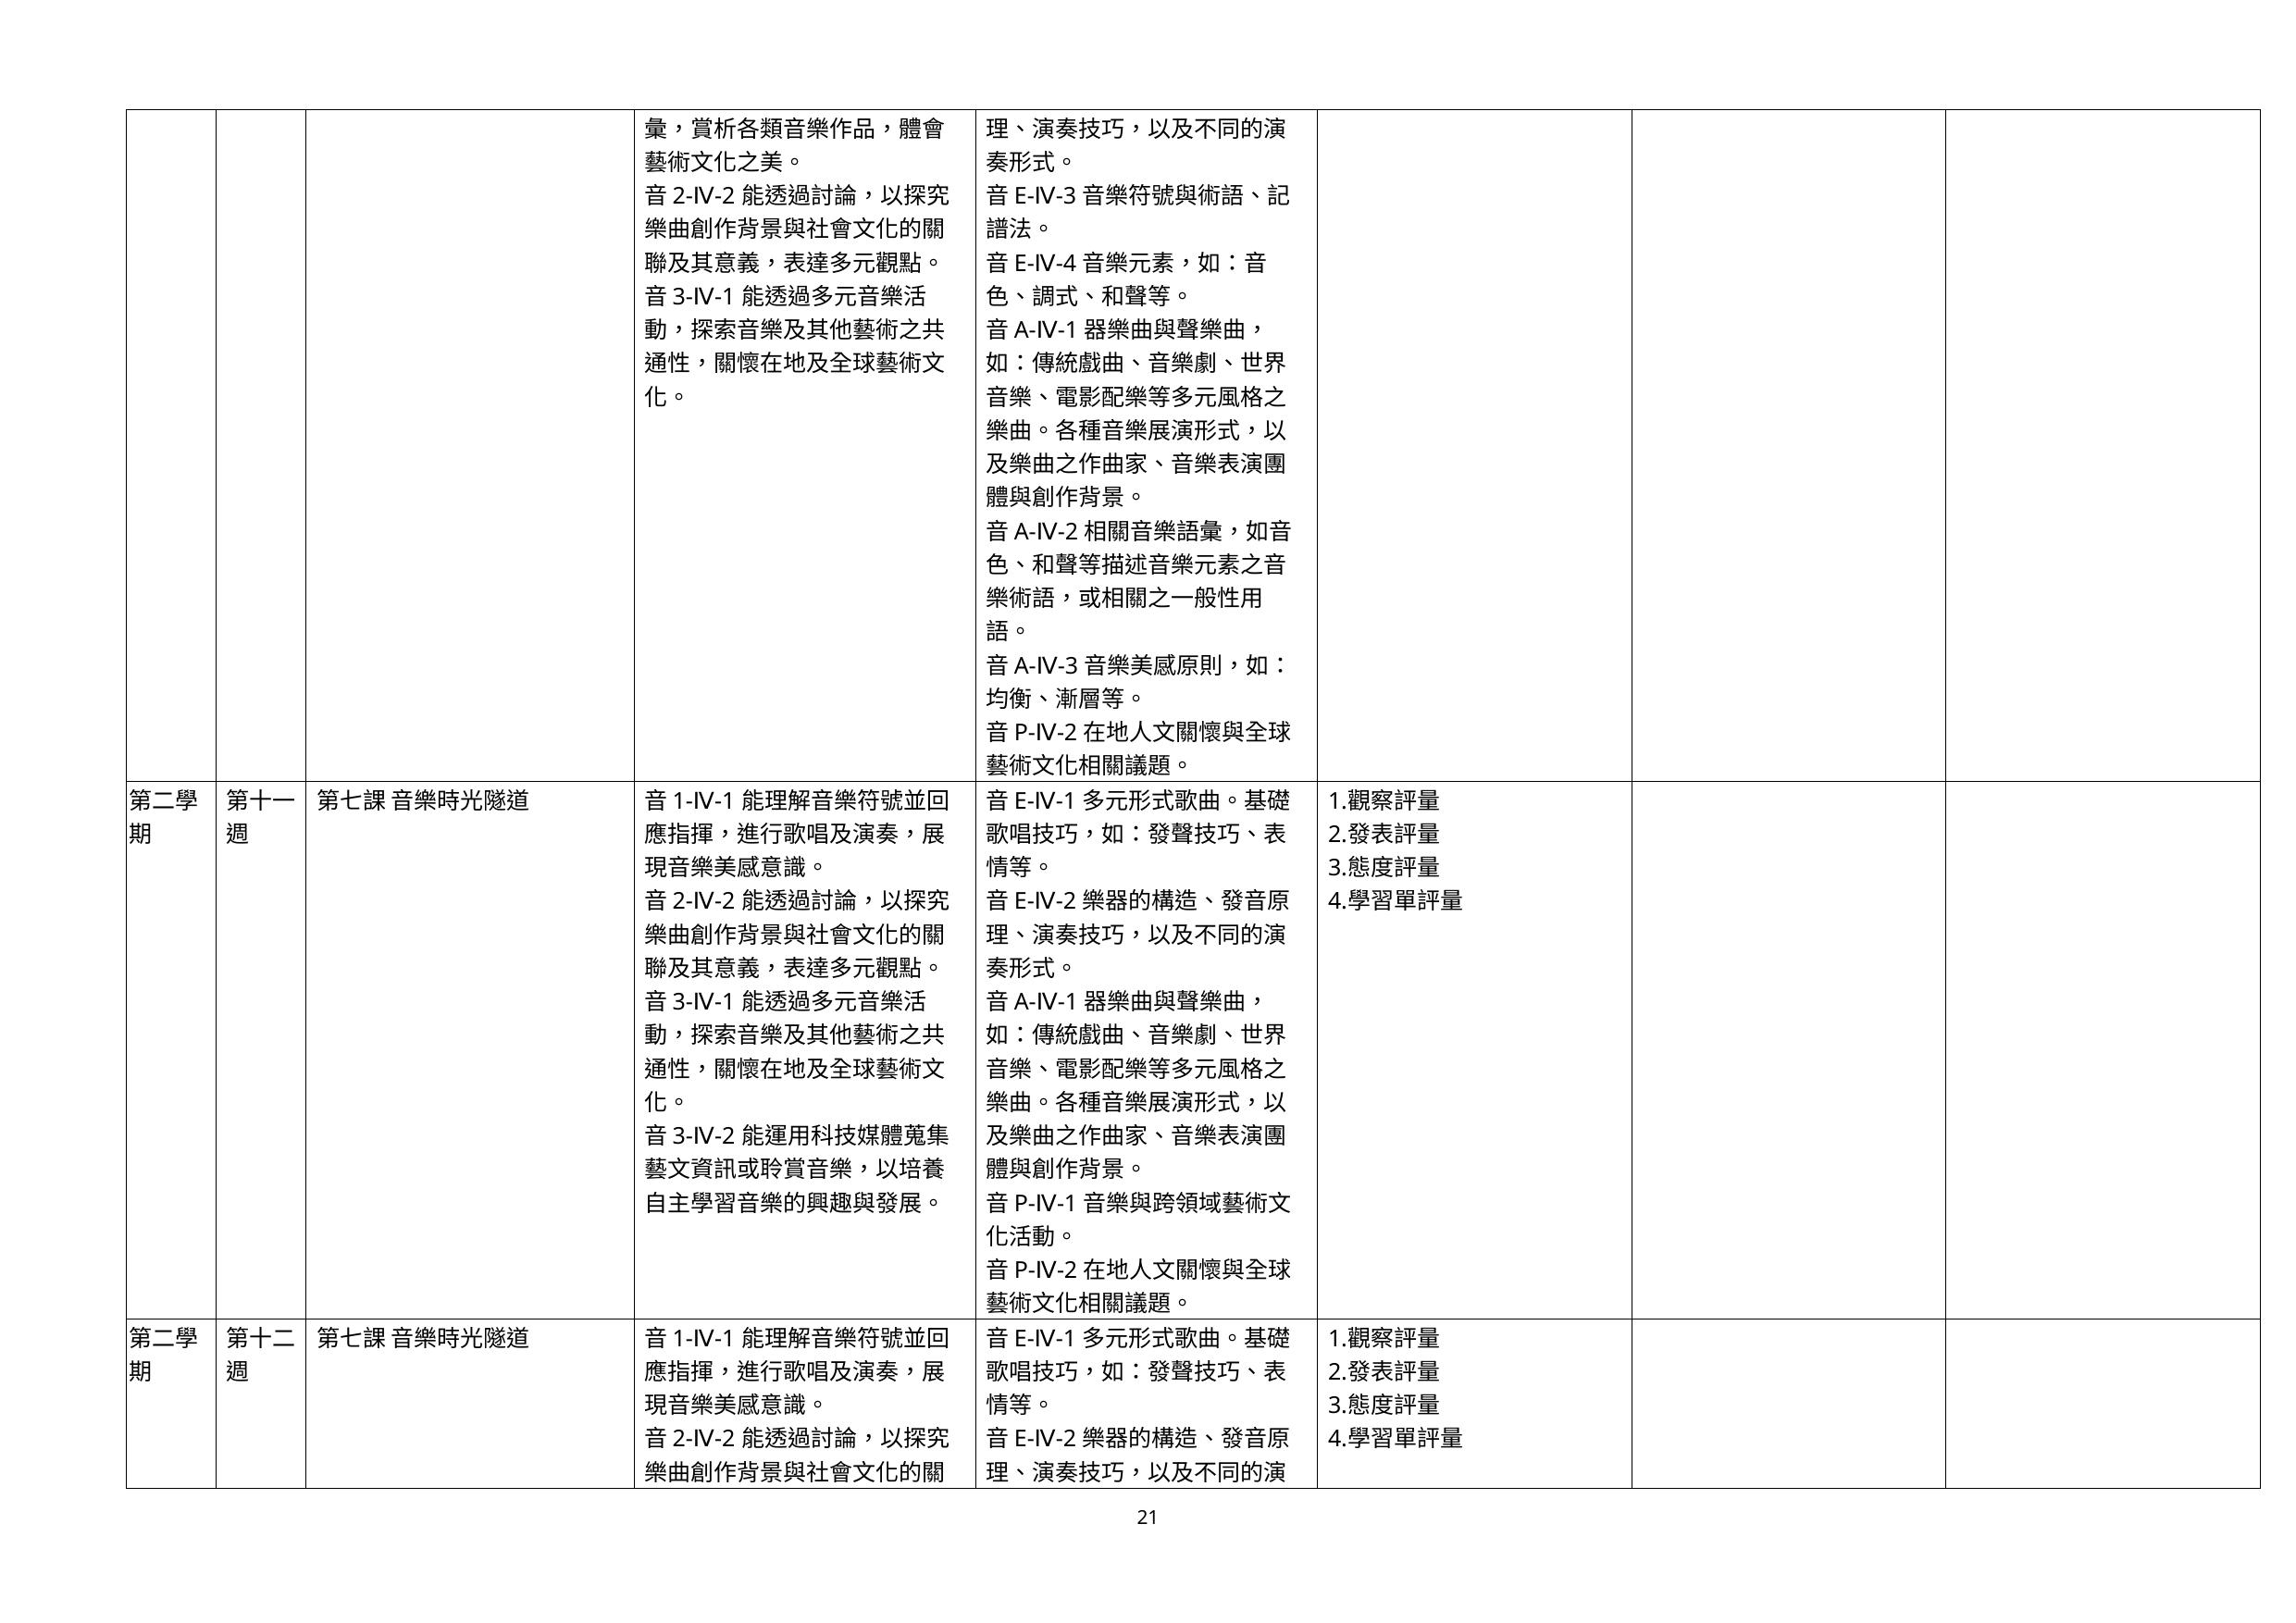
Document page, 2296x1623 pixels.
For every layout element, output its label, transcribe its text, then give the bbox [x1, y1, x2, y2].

table_cell 第二學期 [127, 782, 216, 1319]
table_cell 彙，賞析各類音樂作品，體會藝術文化之美。 音2-Ⅳ-2 能透過討論，以探究樂曲創作背景與社會文化的關聯及其意義，表達多元觀點。 音3-Ⅳ-1 能透過多元音樂活動，探索音樂及其他藝術之共通性，關懷在地及全球藝術文化。 [635, 110, 975, 781]
table_cell 音1-Ⅳ-1 能理解音樂符號並回應指揮，進行歌唱及演奏，展現音樂美感意識。 音2-Ⅳ-2 能透過討論，以探究樂曲創作背景與社會文化的關 [635, 1319, 975, 1487]
table_cell [1946, 782, 2260, 1319]
table_cell 音1-Ⅳ-1 能理解音樂符號並回應指揮，進行歌唱及演奏，展現音樂美感意識。 音2-Ⅳ-2 能透過討論，以探究樂曲創作背景與社會文化的關聯及其意義，表達多元觀點。 音3-Ⅳ-1 能透過多元音樂活動，探索音樂及其他藝術之共通性，關懷在地及全球藝術文化。 音3-Ⅳ-2 能運用科技媒體蒐集藝文資訊或聆賞音樂，以培養自主學習音樂的興趣與發展。 [635, 782, 975, 1319]
table_cell 第七課 音樂時光隧道 [306, 782, 634, 1319]
table_cell [1632, 1319, 1945, 1487]
table_cell 第十二週 [217, 1319, 305, 1487]
table_cell 音E-Ⅳ-1 多元形式歌曲。基礎歌唱技巧，如：發聲技巧、表情等。 音E-Ⅳ-2 樂器的構造、發音原理、演奏技巧，以及不同的演 [976, 1319, 1317, 1487]
table_cell 音E-Ⅳ-1 多元形式歌曲。基礎歌唱技巧，如：發聲技巧、表情等。 音E-Ⅳ-2 樂器的構造、發音原理、演奏技巧，以及不同的演奏形式。 音A-Ⅳ-1 器樂曲與聲樂曲，如：傳統戲曲、音樂劇、世界音樂、電影配樂等多元風格之樂曲。各種音樂展演形式，以及樂曲之作曲家、音樂表演團體與創作背景。 音P-Ⅳ-1 音樂與跨領域藝術文化活動。 音P-Ⅳ-2 在地人文關懷與全球藝術文化相關議題。 [976, 782, 1317, 1319]
table_cell 第七課 音樂時光隧道 [306, 1319, 634, 1487]
table_cell [1632, 782, 1945, 1319]
table_cell [127, 110, 216, 781]
table_cell 1.觀察評量 2.發表評量 3.態度評量 4.學習單評量 [1318, 782, 1632, 1319]
table_cell [1946, 1319, 2260, 1487]
table_cell [1946, 110, 2260, 781]
table_cell 理、演奏技巧，以及不同的演奏形式。 音E-Ⅳ-3 音樂符號與術語、記譜法。 音E-Ⅳ-4 音樂元素，如：音色、調式、和聲等。 音A-Ⅳ-1 器樂曲與聲樂曲，如：傳統戲曲、音樂劇、世界音樂、電影配樂等多元風格之樂曲。各種音樂展演形式，以及樂曲之作曲家、音樂表演團體與創作背景。 音A-Ⅳ-2 相關音樂語彙，如音色、和聲等描述音樂元素之音樂術語，或相關之一般性用語。 音A-Ⅳ-3 音樂美感原則，如：均衡、漸層等。 音P-Ⅳ-2 在地人文關懷與全球藝術文化相關議題。 [976, 110, 1317, 781]
table_cell [1632, 110, 1945, 781]
table_cell 第十一週 [217, 782, 305, 1319]
table_cell [306, 110, 634, 781]
table_cell 第二學期 [127, 1319, 216, 1487]
table_cell 1.觀察評量 2.發表評量 3.態度評量 4.學習單評量 [1318, 1319, 1632, 1487]
table_cell [1318, 110, 1632, 781]
table_cell [217, 110, 305, 781]
